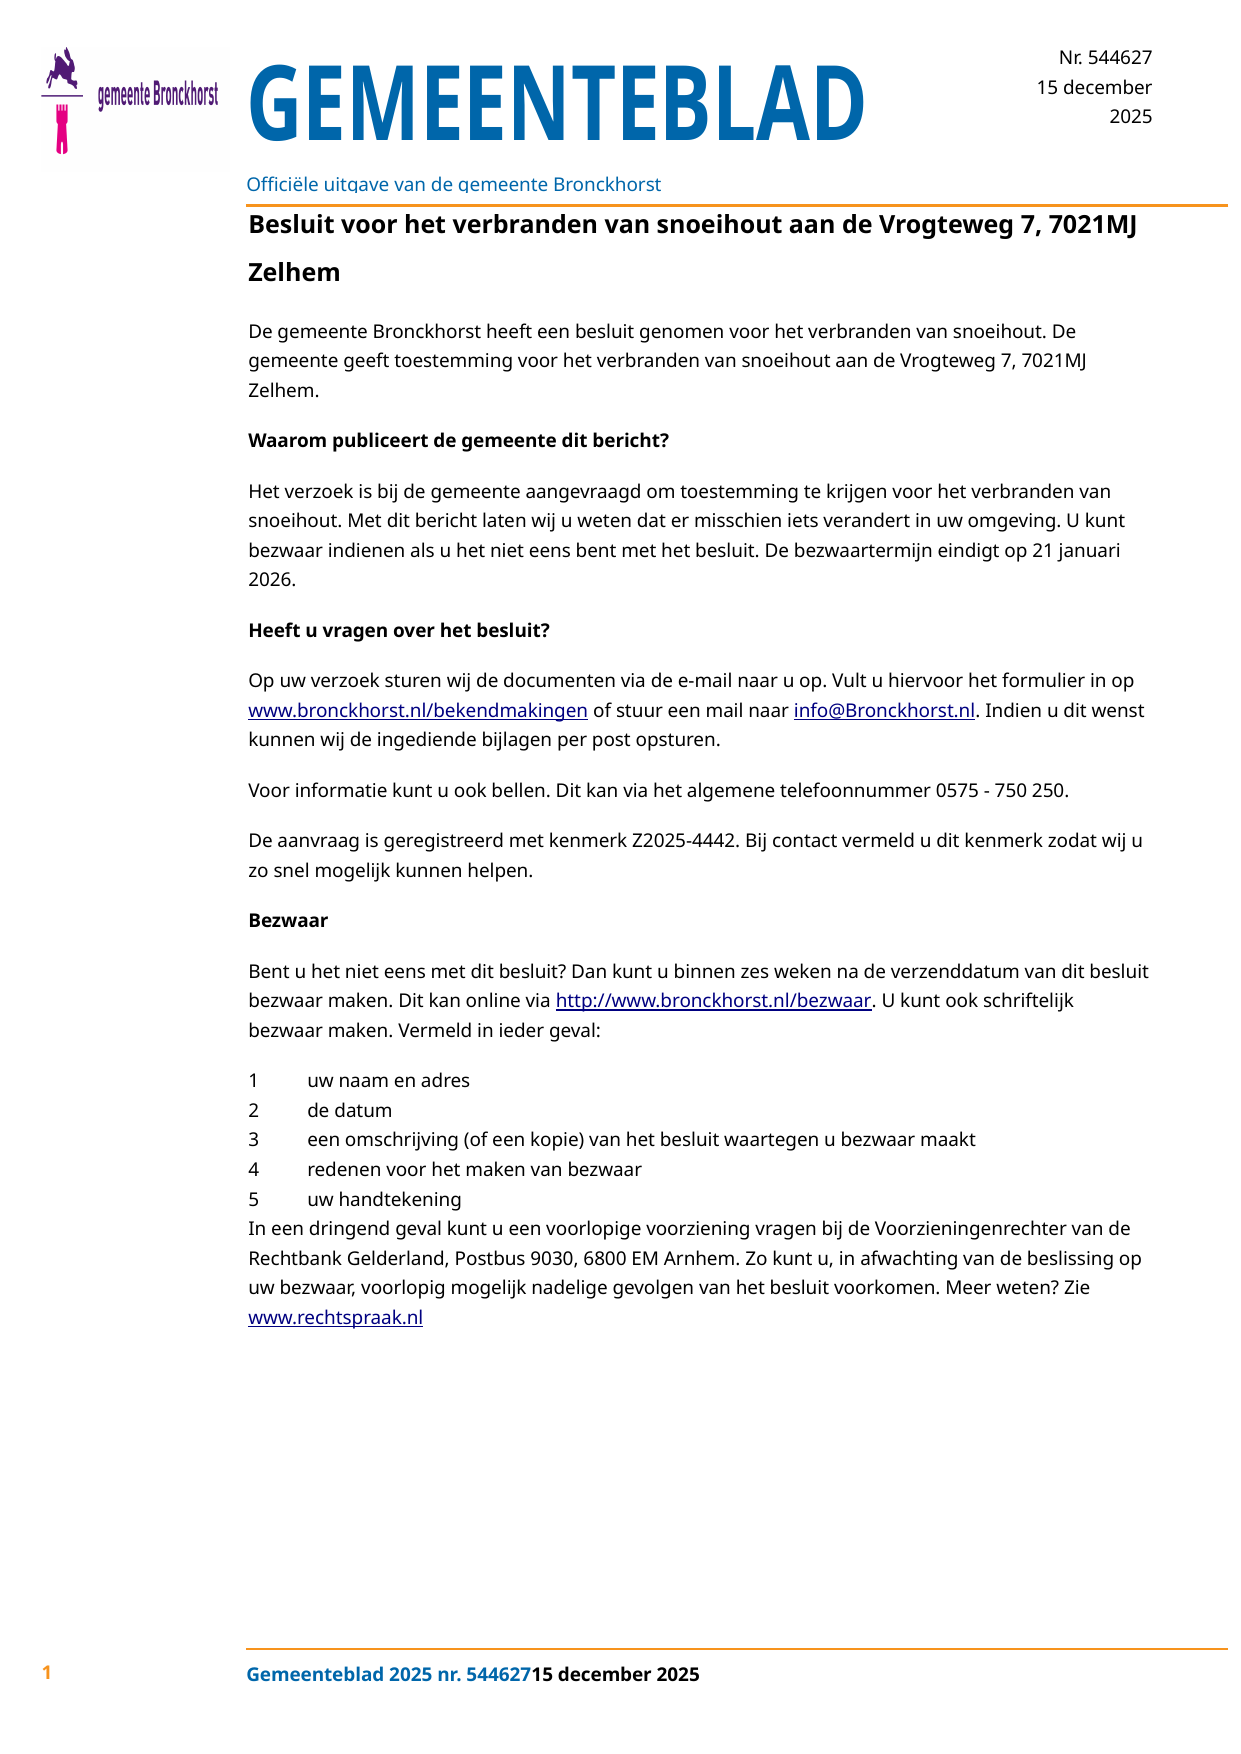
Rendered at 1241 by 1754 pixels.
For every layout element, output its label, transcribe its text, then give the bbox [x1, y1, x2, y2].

picture [41, 47, 231, 172]
list de datum [248, 1097, 1152, 1123]
text Waarom publiceert de gemeente dit bericht? [248, 427, 1152, 453]
text Bezwaar [248, 907, 1152, 933]
text Op uw verzoek sturen wij de documenten via de e-mail naar u op. Vult u hiervoor het formulier in op www.bronckhorst.nl/bekendmakingen of stuur een mail naar info@Bronckhorst.nl. Indien u dit wenst kunnen wij de ingediende bijlagen per post opsturen. [248, 667, 1152, 752]
text De gemeente Bronckhorst heeft een besluit genomen voor het verbranden van snoeihout. De gemeente geeft toestemming voor het verbranden van snoeihout aan de Vrogteweg 7, 7021MJ Zelhem. [248, 318, 1152, 403]
text Besluit voor het verbranden van snoeihout aan de Vrogteweg 7, 7021MJ Zelhem [248, 207, 1152, 288]
text Bent u het niet eens met dit besluit? Dan kunt u binnen zes weken na de verzenddatum van dit besluit bezwaar maken. Dit kan online via http://www.bronckhorst.nl/bezwaar. U kunt ook schriftelijk bezwaar maken. Vermeld in ieder geval: [248, 958, 1152, 1043]
list uw handtekening [248, 1186, 1152, 1212]
text In een dringend geval kunt u een voorlopige voorziening vragen bij de Voorzieningenrechter van de Rechtbank Gelderland, Postbus 9030, 6800 EM Arnhem. Zo kunt u, in afwachting van de beslissing op uw bezwaar, voorlopig mogelijk nadelige gevolgen van het besluit voorkomen. Meer weten? Zie www.rechtspraak.nl [248, 1215, 1152, 1330]
text Het verzoek is bij de gemeente aangevraagd om toestemming te krijgen voor het verbranden van snoeihout. Met dit bericht laten wij u weten dat er misschien iets verandert in uw omgeving. U kunt bezwaar indienen als u het niet eens bent met het besluit. De bezwaartermijn eindigt op 21 januari 2026. [248, 478, 1152, 592]
text De aanvraag is geregistreerd met kenmerk Z2025-4442. Bij contact vermeld u dit kenmerk zodat wij u zo snel mogelijk kunnen helpen. [248, 827, 1152, 883]
list een omschrijving (of een kopie) van het besluit waartegen u bezwaar maakt [248, 1127, 1152, 1152]
list uw naam en adres [248, 1067, 1152, 1093]
text Voor informatie kunt u ook bellen. Dit kan via het algemene telefoonnummer 0575 - 750 250. [248, 777, 1152, 803]
text Heeft u vragen over het besluit? [248, 617, 1152, 643]
list redenen voor het maken van bezwaar [248, 1156, 1152, 1182]
